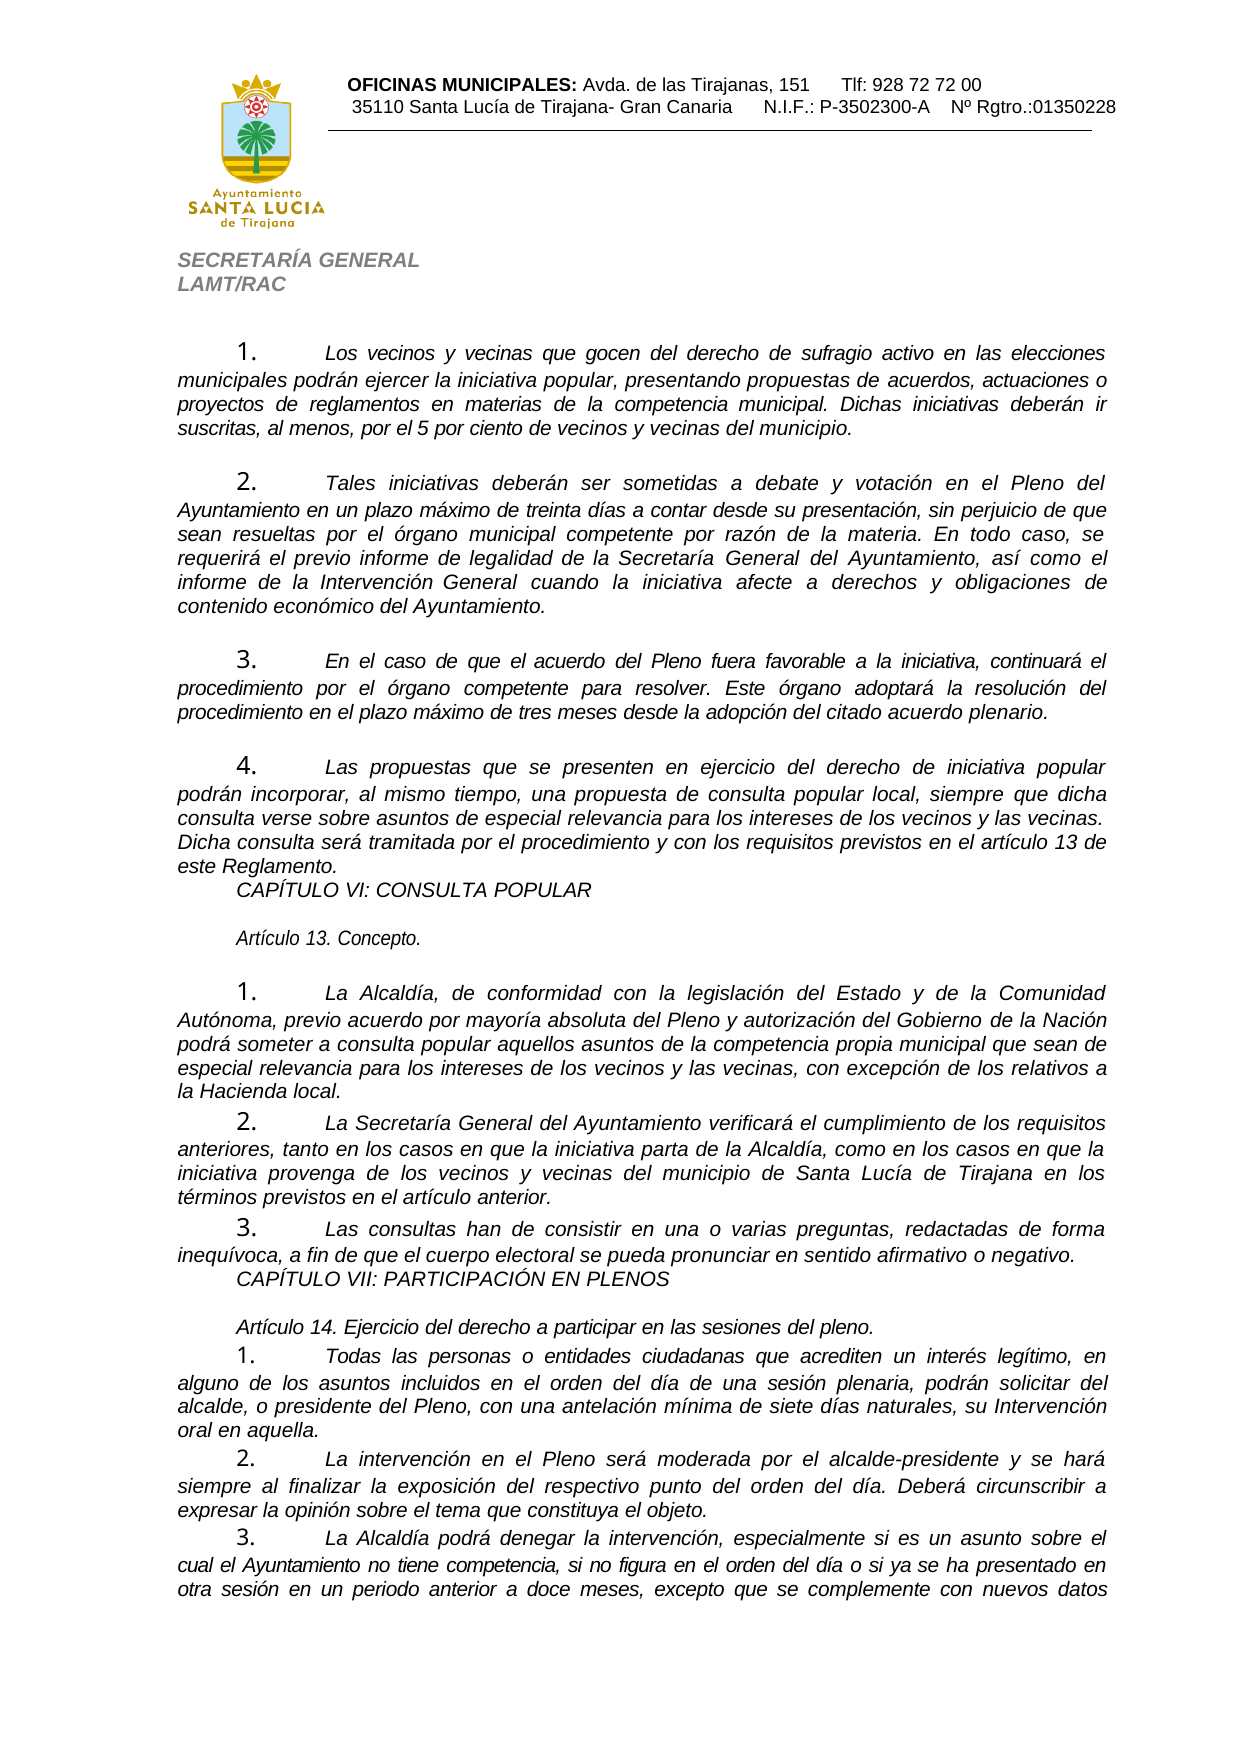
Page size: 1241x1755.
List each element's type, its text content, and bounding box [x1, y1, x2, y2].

subtitle Artículo 14. Ejercicio del derecho a participar en las sesiones del pleno. [177, 1315, 1122, 1339]
list La Secretaría General del Ayuntamiento verificará el cumplimiento de los requisitos anteriores, tanto en los casos en que la iniciativa parta de la Alcaldía, como en los casos en que la iniciativa provenga de los vecinos y vecinas del municipio de Santa Lucía de Tirajana en los términos previstos en el artículo anterior. [177, 1103, 1108, 1209]
list En el caso de que el acuerdo del Pleno fuera favorable a la iniciativa, continuará el procedimiento por el órgano competente para resolver. Este órgano adoptará la resolución del procedimiento en el plazo máximo de tres meses desde la adopción del citado acuerdo plenario. [177, 642, 1107, 724]
list Las consultas han de consistir en una o varias preguntas, redactadas de forma inequívoca, a fin de que el cuerpo electoral se pueda pronunciar en sentido afirmativo o negativo. [177, 1209, 1107, 1267]
list La intervención en el Pleno será moderada por el alcalde-presidente y se hará siempre al finalizar la exposición del respectivo punto del orden del día. Deberá circunscribir a expresar la opinión sobre el tema que constituya el objeto. [177, 1442, 1108, 1521]
list Todas las personas o entidades ciudadanas que acrediten un interés legítimo, en alguno de los asuntos incluidos en el orden del día de una sesión plenaria, podrán solicitar del alcalde, o presidente del Pleno, con una antelación mínima de siete días naturales, su Intervención oral en aquella. [177, 1339, 1108, 1442]
list Las propuestas que se presenten en ejercicio del derecho de iniciativa popular podrán incorporar, al mismo tiempo, una propuesta de consulta popular local, siempre que dicha consulta verse sobre asuntos de especial relevancia para los intereses de los vecinos y las vecinas. Dicha consulta será tramitada por el procedimiento y con los requisitos previstos en el artículo 13 de este Reglamento. [177, 748, 1107, 877]
list Tales iniciativas deberán ser sometidas a debate y votación en el Pleno del Ayuntamiento en un plazo máximo de treinta días a contar desde su presentación, sin perjuicio de que sean resueltas por el órgano municipal competente por razón de la materia. En todo caso, se requerirá el previo informe de legalidad de la Secretaría General del Ayuntamiento, así como el informe de la Intervención General cuando la iniciativa afecte a derechos y obligaciones de contenido económico del Ayuntamiento. [177, 464, 1108, 618]
subtitle CAPÍTULO VI: CONSULTA POPULAR [177, 877, 1122, 901]
subtitle Artículo 13. Concepto. [177, 925, 1122, 949]
list Los vecinos y vecinas que gocen del derecho de sufragio activo en las elecciones municipales podrán ejercer la iniciativa popular, presentando propuestas de acuerdos, actuaciones o proyectos de reglamentos en materias de la competencia municipal. Dichas iniciativas deberán ir suscritas, al menos, por el 5 por ciento de vecinos y vecinas del municipio. [177, 334, 1108, 440]
subtitle CAPÍTULO VII: PARTICIPACIÓN EN PLENOS [177, 1267, 1122, 1291]
list La Alcaldía podrá denegar la intervención, especialmente si es un asunto sobre el cual el Ayuntamiento no tiene competencia, si no figura en el orden del día o si ya se ha presentado en otra sesión en un periodo anterior a doce meses, excepto que se complemente con nuevos datos [177, 1521, 1108, 1601]
list La Alcaldía, de conformidad con la legislación del Estado y de la Comunidad Autónoma, previo acuerdo por mayoría absoluta del Pleno y autorización del Gobierno de la Nación podrá someter a consulta popular aquellos asuntos de la competencia propia municipal que sean de especial relevancia para los intereses de los vecinos y las vecinas, con excepción de los relativos a la Hacienda local. [177, 973, 1107, 1103]
